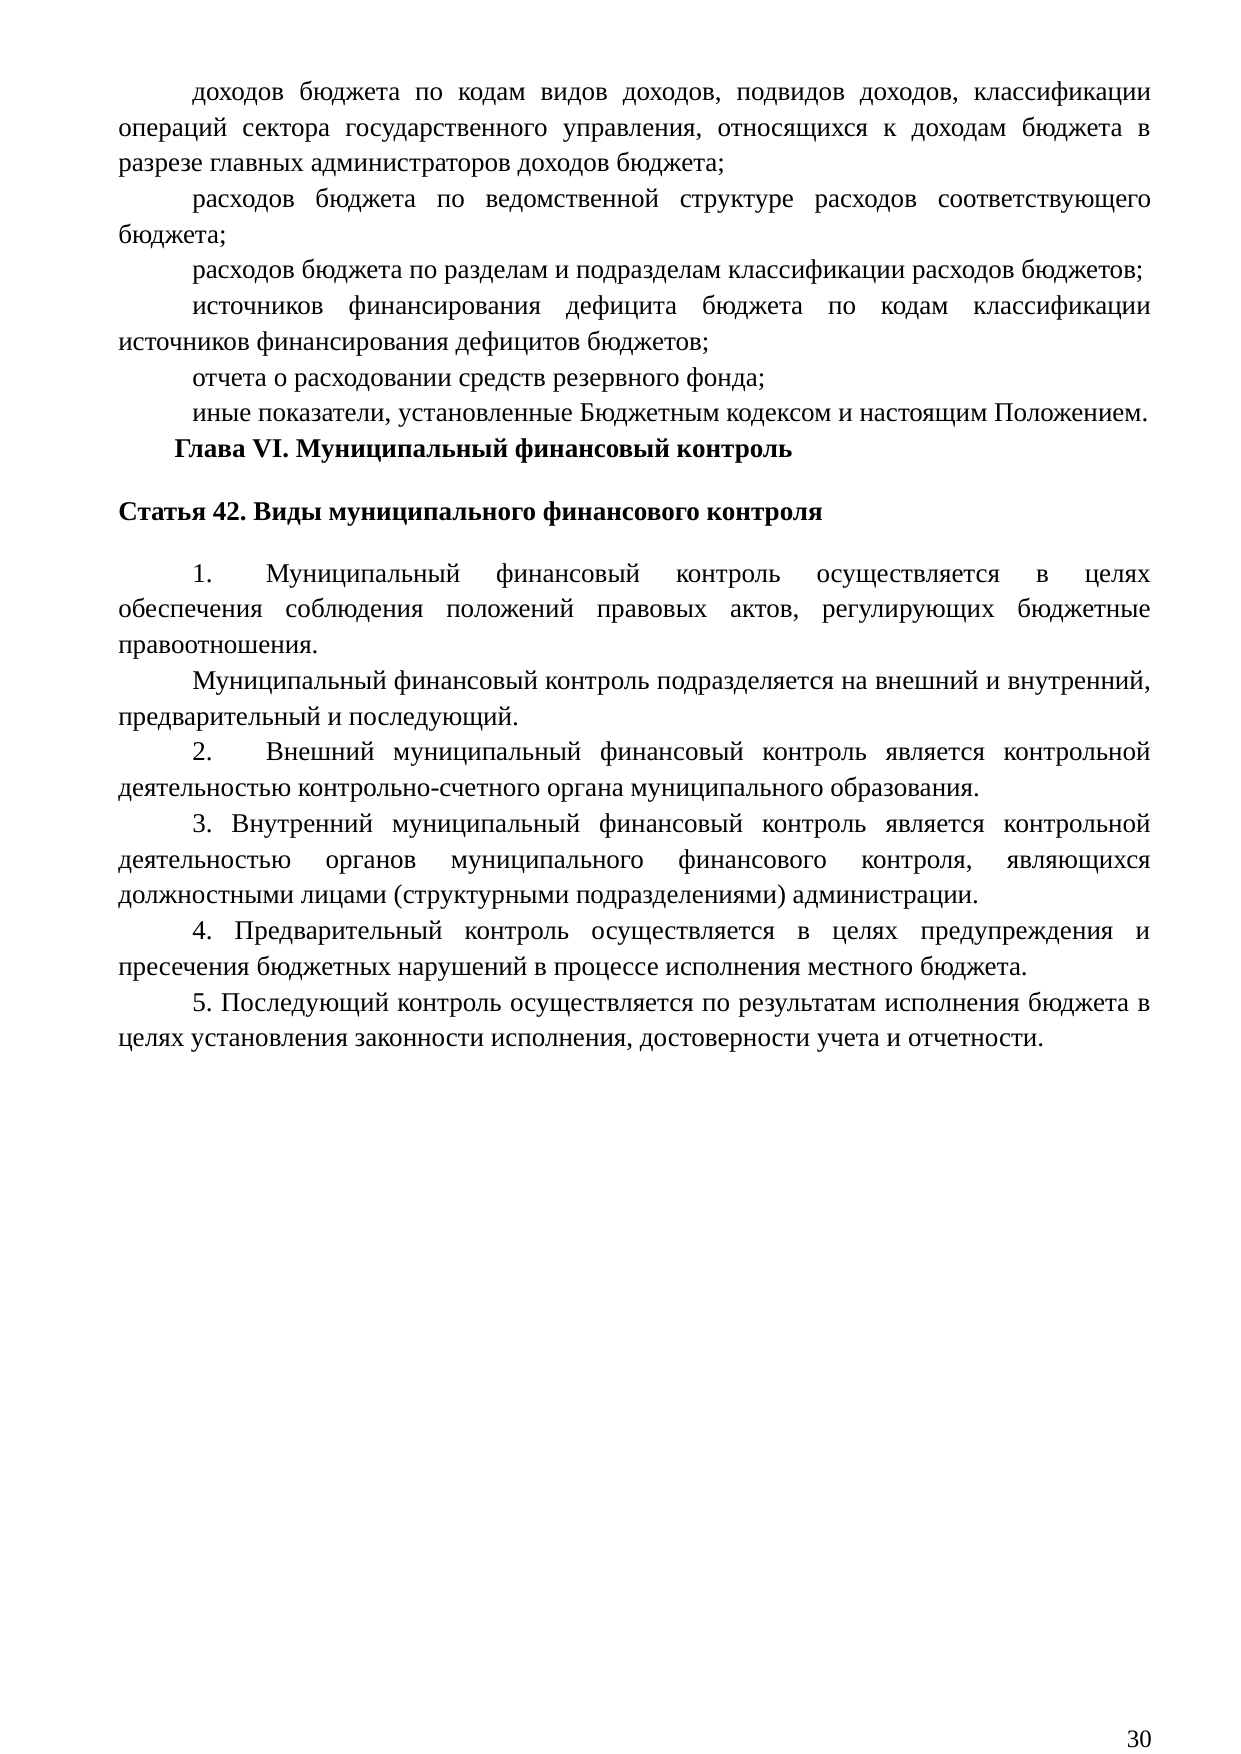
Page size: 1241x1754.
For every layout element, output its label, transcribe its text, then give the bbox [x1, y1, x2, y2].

subtitle Глава VI. Муниципальный финансовый контроль [118, 432, 1152, 463]
text 4. Предварительный контроль осуществляется в целях предупреждения и пресечения бюджетных нарушений в процессе исполнения местного бюджета. [118, 914, 1152, 981]
text расходов бюджета по разделам и подразделам классификации расходов бюджетов; [118, 254, 1152, 285]
list Муниципальный финансовый контроль осуществляется в целях обеспечения соблюдения положений правовых актов, регулирующих бюджетные правоотношения. [118, 557, 1152, 659]
text Статья 42. Виды муниципального финансового контроля [118, 494, 1152, 526]
text доходов бюджета по кодам видов доходов, подвидов доходов, классификации операций сектора государственного управления, относящихся к доходам бюджета в разрезе главных администраторов доходов бюджета; [118, 75, 1152, 178]
text расходов бюджета по ведомственной структуре расходов соответствующего бюджета; [118, 182, 1152, 249]
text 3. Внутренний муниципальный финансовый контроль является контрольной деятельностью органов муниципального финансового контроля, являющихся должностными лицами (структурными подразделениями) администрации. [118, 807, 1152, 909]
text 5. Последующий контроль осуществляется по результатам исполнения бюджета в целях установления законности исполнения, достоверности учета и отчетности. [118, 986, 1152, 1052]
text источников финансирования дефицита бюджета по кодам классификации источников финансирования дефицитов бюджетов; [118, 289, 1152, 356]
text Муниципальный финансовый контроль подразделяется на внешний и внутренний, предварительный и последующий. [118, 664, 1152, 731]
list Внешний муниципальный финансовый контроль является контрольной деятельностью контрольно-счетного органа муниципального образования. [118, 736, 1152, 802]
text иные показатели, установленные Бюджетным кодексом и настоящим Положением. [118, 397, 1152, 428]
text отчета о расходовании средств резервного фонда; [118, 361, 1152, 392]
